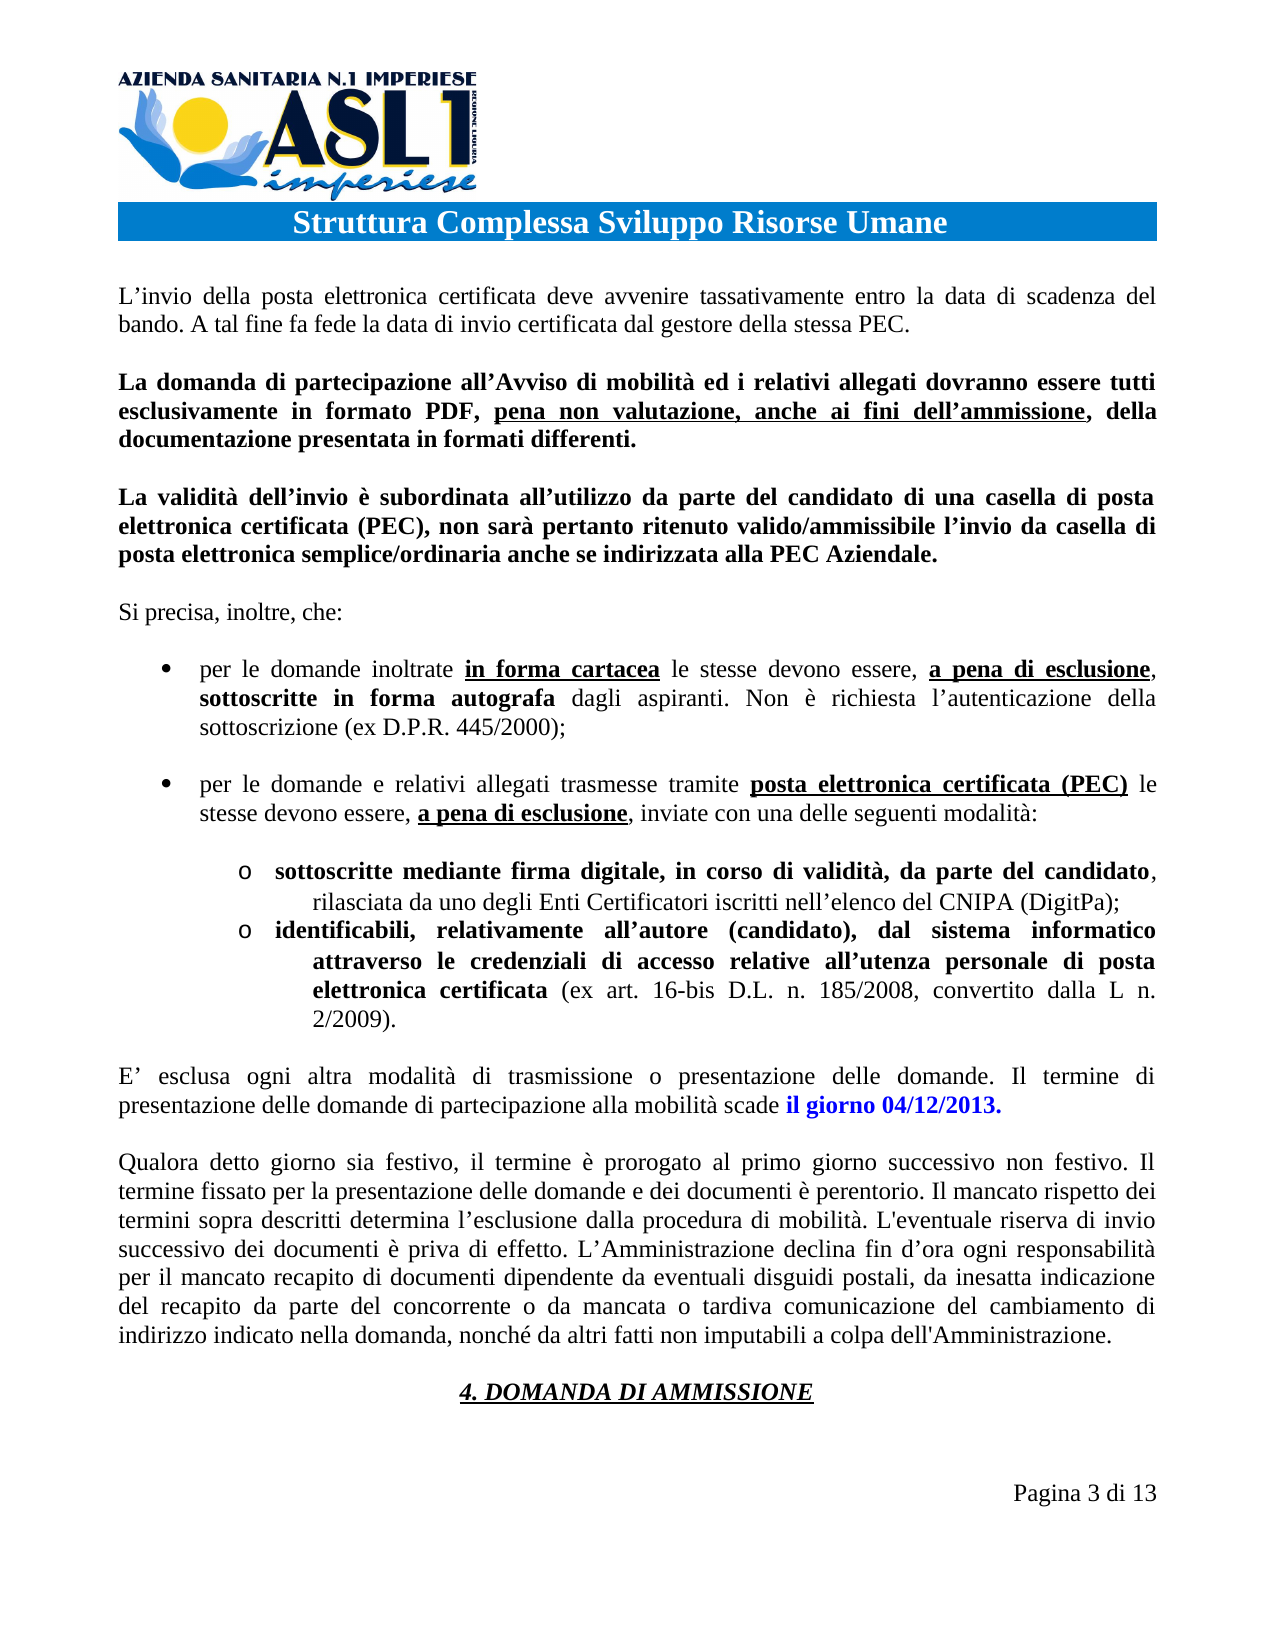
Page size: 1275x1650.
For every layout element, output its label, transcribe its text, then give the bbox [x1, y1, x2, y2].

text La domanda di partecipazione all’Avviso di mobilità ed i relativi allegati dovranno essere tutti esclusivamente in formato PDF, pena non valutazione, anche ai fini dell’ammissione, della documentazione presentata in formati differenti. [118, 367, 1157, 453]
text Qualora detto giorno sia festivo, il termine è prorogato al primo giorno successivo non festivo. Il termine fissato per la presentazione delle domande e dei documenti è perentorio. Il mancato rispetto dei termini sopra descritti determina l’esclusione dalla procedura di mobilità. L'eventuale riserva di invio successivo dei documenti è priva di effetto. L’Amministrazione declina fin d’ora ogni responsabilità per il mancato recapito di documenti dipendente da eventuali disguidi postali, da inesatta indicazione del recapito da parte del concorrente o da mancata o tardiva comunicazione del cambiamento di indirizzo indicato nella domanda, nonché da altri fatti non imputabili a colpa dell'Amministrazione. [118, 1147, 1157, 1349]
list per le domande inoltrate in forma cartacea le stesse devono essere, a pena di esclusione, sottoscritte in forma autografa dagli aspiranti. Non è richiesta l’autenticazione della sottoscrizione (ex D.P.R. 445/2000); [162, 654, 1157, 741]
text La validità dell’invio è subordinata all’utilizzo da parte del candidato di una casella di posta elettronica certificata (PEC), non sarà pertanto ritenuto valido/ammissibile l’invio da casella di posta elettronica semplice/ordinaria anche se indirizzata alla PEC Aziendale. [118, 482, 1157, 568]
list per le domande e relativi allegati trasmesse tramite posta elettronica certificata (PEC) le stesse devono essere, a pena di esclusione, inviate con una delle seguenti modalità: [162, 769, 1157, 827]
text E’ esclusa ogni altra modalità di trasmissione o presentazione delle domande. Il termine di presentazione delle domande di partecipazione alla mobilità scade il giorno 04/12/2013. [118, 1061, 1157, 1119]
text 4. DOMANDA DI AMMISSIONE [118, 1377, 1157, 1406]
list sottoscritte mediante firma digitale, in corso di validità, da parte del candidato, rilasciata da uno degli Enti Certificatori iscritti nell’elenco del CNIPA (DigitPa); [237, 856, 1157, 915]
list identificabili, relativamente all’autore (candidato), dal sistema informatico attraverso le credenziali di accesso relative all’utenza personale di posta elettronica certificata (ex art. 16-bis D.L. n. 185/2008, convertito dalla L n. 2/2009). [237, 915, 1157, 1032]
text Si precisa, inoltre, che: [118, 597, 1157, 626]
text L’invio della posta elettronica certificata deve avvenire tassativamente entro la data di scadenza del bando. A tal fine fa fede la data di invio certificata dal gestore della stessa PEC. [118, 281, 1157, 338]
